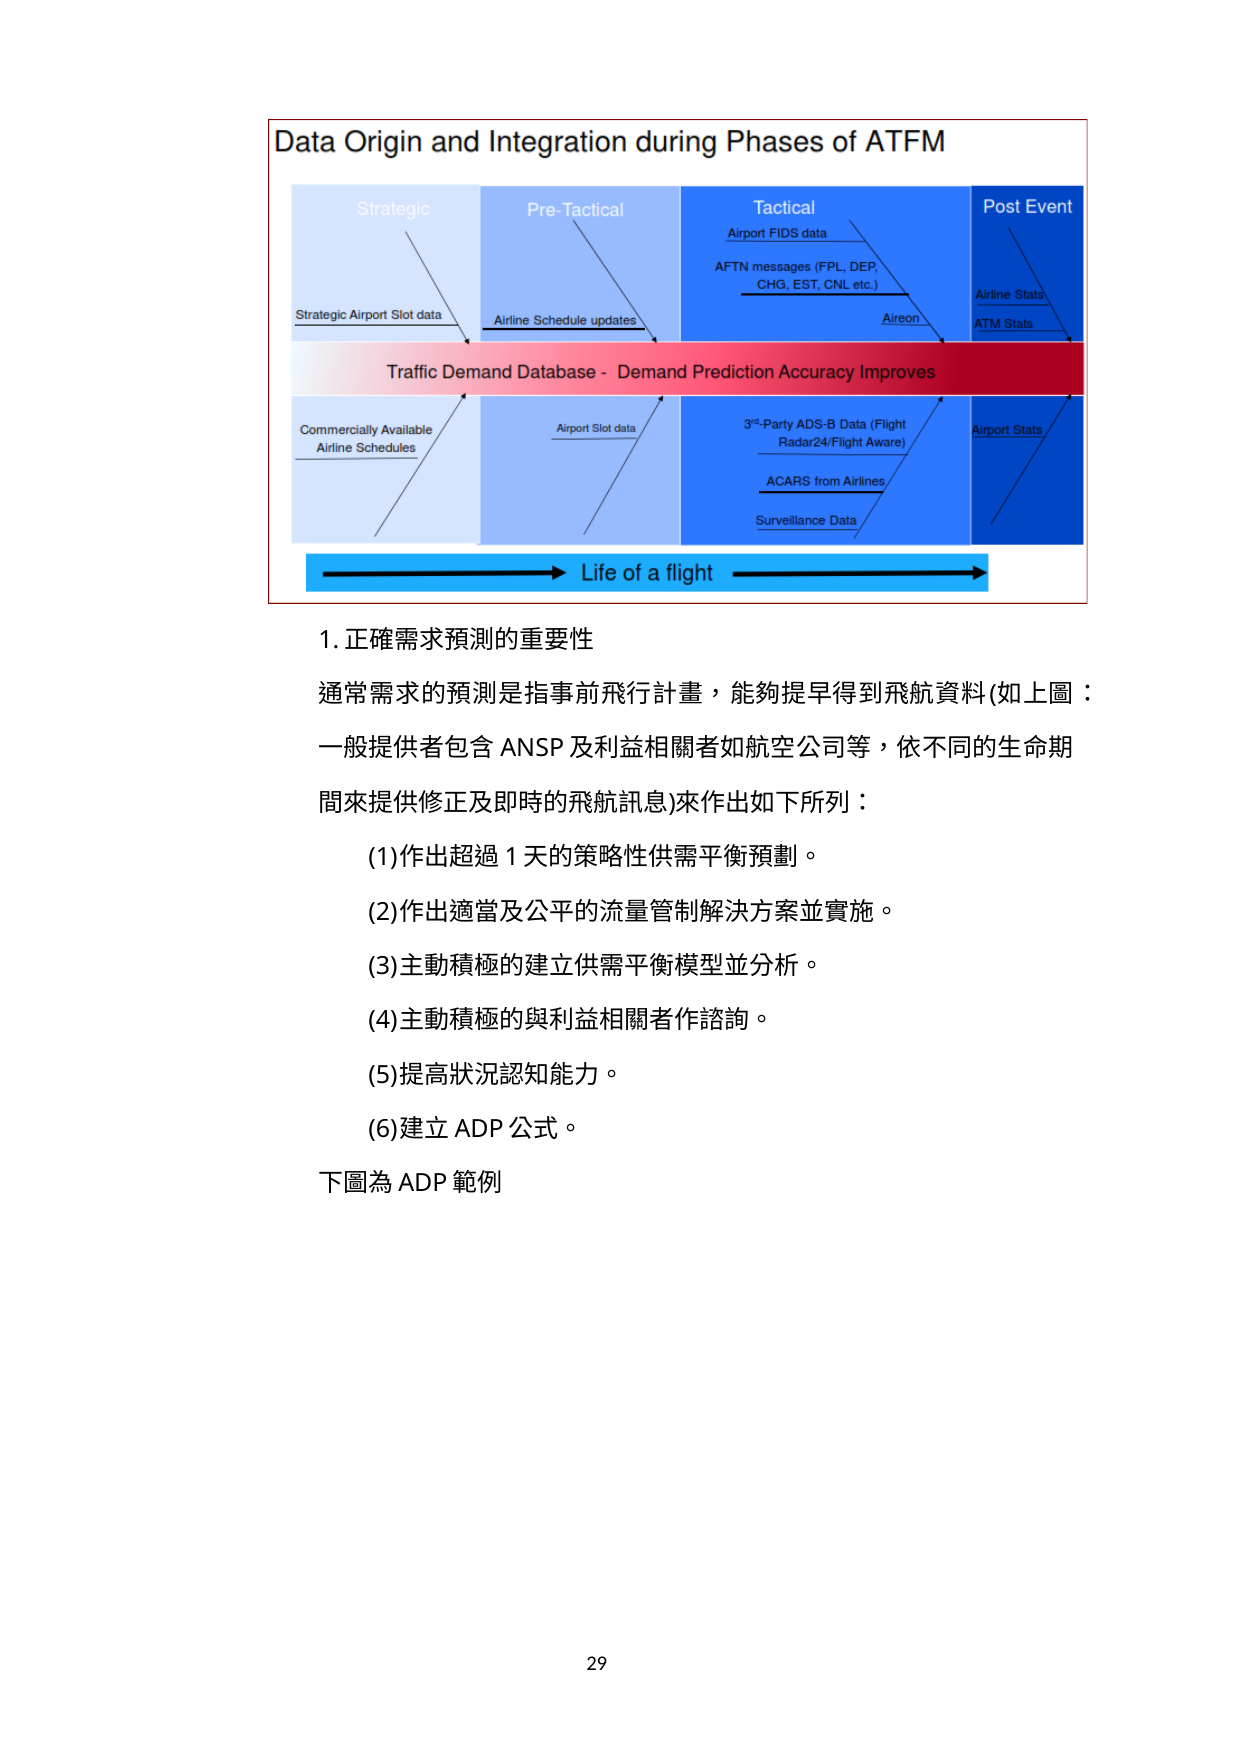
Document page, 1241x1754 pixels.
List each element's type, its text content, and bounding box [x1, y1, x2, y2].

list 正確需求預測的重要性 [318, 619, 1075, 655]
list 提高狀況認知能力。 [368, 1054, 1075, 1090]
list 主動積極的與利益相關者作諮詢。 [368, 1000, 1075, 1036]
list 主動積極的建立供需平衡模型並分析。 [368, 945, 1075, 982]
list 通常需求的預測是指事前飛行計畫，能夠提早得到飛航資料(如上圖：一般提供者包含ANSP及利益相關者如航空公司等，依不同的生命期間來提供修正及即時的飛航訊息)來作出如下所列： [318, 673, 1075, 818]
list 作出適當及公平的流量管制解決方案並實施。 [368, 891, 1075, 927]
list 下圖為ADP範例 [318, 1163, 1075, 1199]
list 建立ADP公式。 [368, 1108, 1075, 1145]
list 作出超過1天的策略性供需平衡預劃。 [368, 837, 1075, 873]
